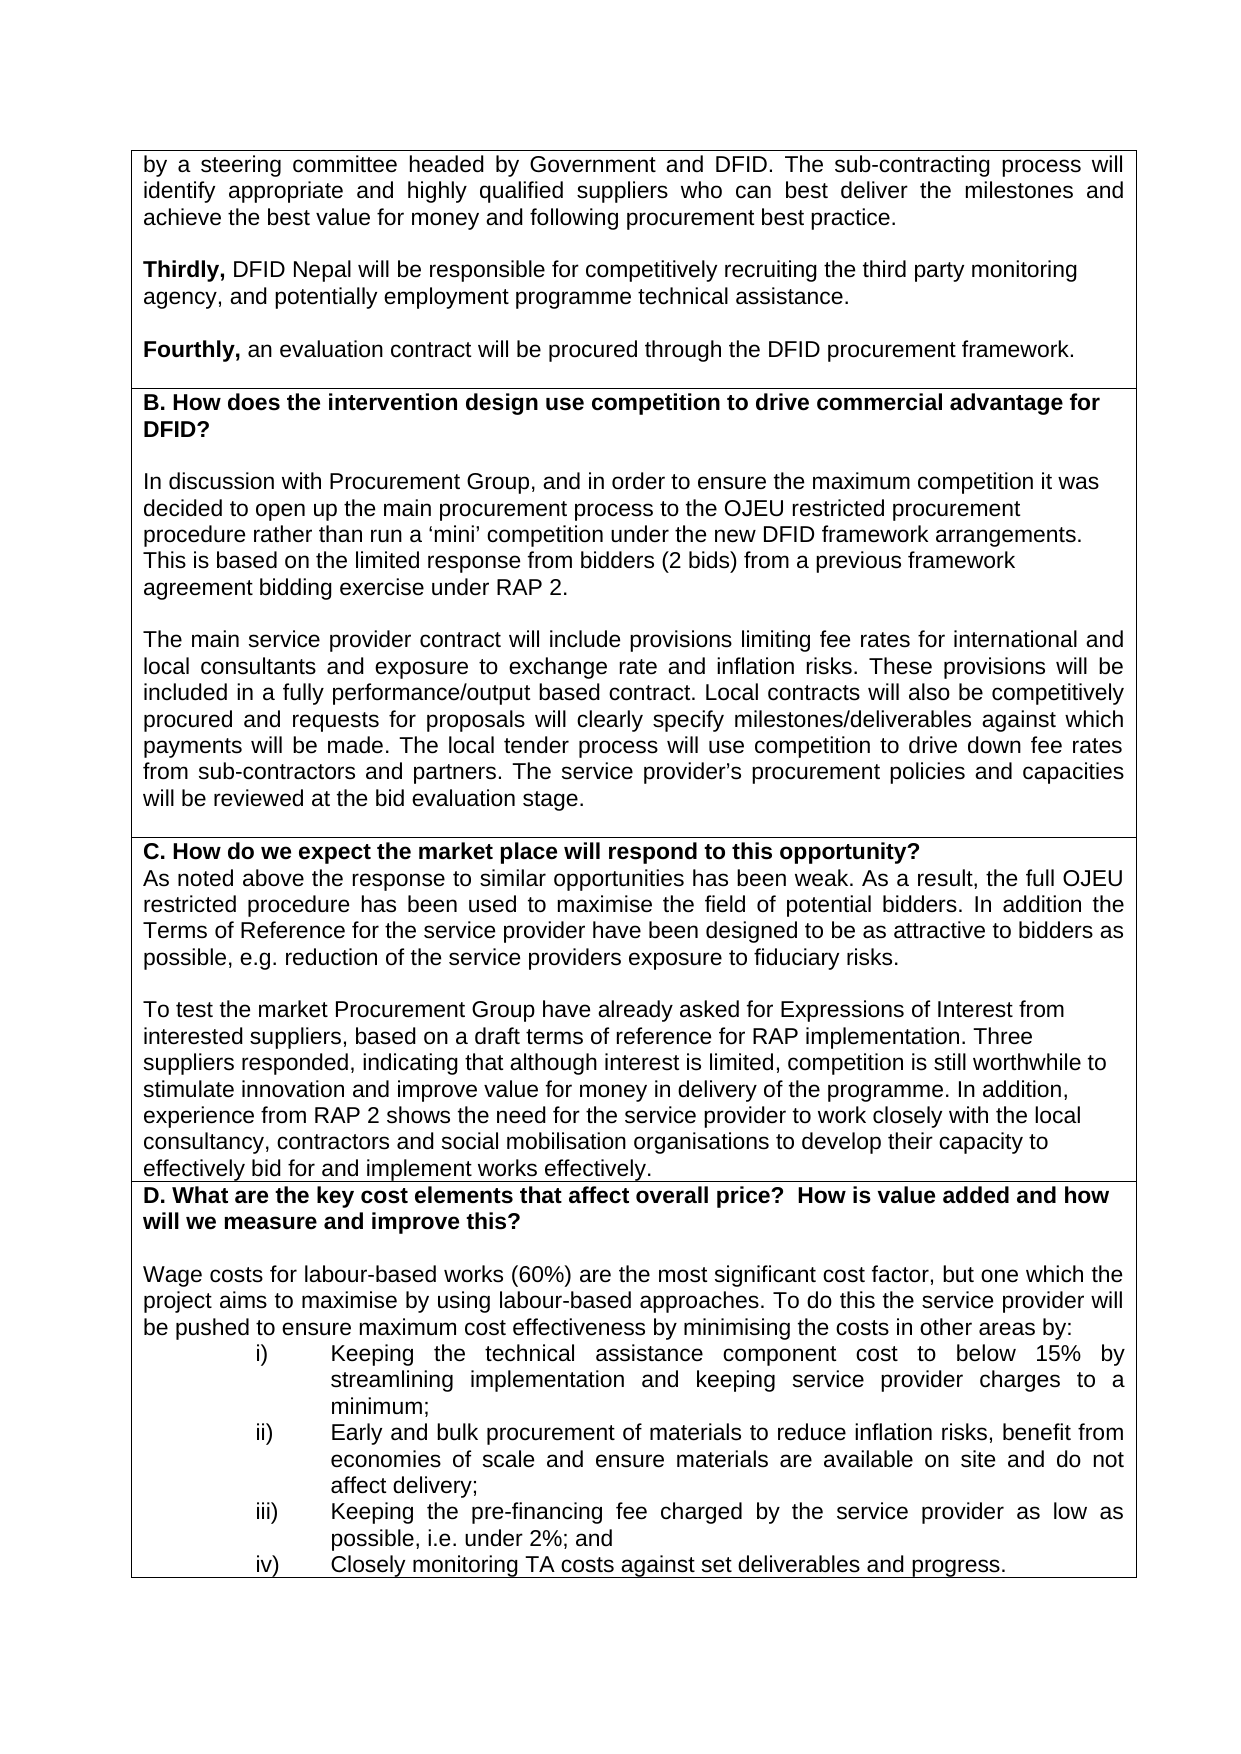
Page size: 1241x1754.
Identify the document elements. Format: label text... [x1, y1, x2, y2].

table_cell D. What are the key cost elements that affect overall price? How is value added and how will we measure and improve this? Wage costs for labour-based works (60%) are the most significant cost factor, but one which the project aims to maximise by using labour-based approaches. To do this the service provider will be pushed to ensure maximum cost effectiveness by minimising the costs in other areas by: Keeping the technical assistance component cost to below 15% by streamlining implementation and keeping service provider charges to a minimum; Early and bulk procurement of materials to reduce inflation risks, benefit from economies of scale and ensure materials are available on site and do not affect delivery; Keeping the pre-financing fee charged by the service provider as low as possible, i.e. under 2%; and Closely monitoring TA costs against set deliverables and progress. [132, 1182, 1136, 1577]
table_cell C. How do we expect the market place will respond to this opportunity? As noted above the response to similar opportunities has been weak. As a result, the full OJEU restricted procedure has been used to maximise the field of potential bidders. In addition the Terms of Reference for the service provider have been designed to be as attractive to bidders as possible, e.g. reduction of the service providers exposure to fiduciary risks. To test the market Procurement Group have already asked for Expressions of Interest from interested suppliers, based on a draft terms of reference for RAP implementation. Three suppliers responded, indicating that although interest is limited, competition is still worthwhile to stimulate innovation and improve value for money in delivery of the programme. In addition, experience from RAP 2 shows the need for the service provider to work closely with the local consultancy, contractors and social mobilisation organisations to develop their capacity to effectively bid for and implement works effectively. [132, 838, 1136, 1181]
table_cell B. How does the intervention design use competition to drive commercial advantage for DFID? In discussion with Procurement Group, and in order to ensure the maximum competition it was decided to open up the main procurement process to the OJEU restricted procurement procedure rather than run a ‘mini’ competition under the new DFID framework arrangements. This is based on the limited response from bidders (2 bids) from a previous framework agreement bidding exercise under RAP 2. The main service provider contract will include provisions limiting fee rates for international and local consultants and exposure to exchange rate and inflation risks. These provisions will be included in a fully performance/output based contract. Local contracts will also be competitively procured and requests for proposals will clearly specify milestones/deliverables against which payments will be made. The local tender process will use competition to drive down fee rates from sub-contractors and partners. The service provider’s procurement policies and capacities will be reviewed at the bid evaluation stage. [132, 389, 1136, 837]
table_header by a steering committee headed by Government and DFID. The sub-contracting process will identify appropriate and highly qualified suppliers who can best deliver the milestones and achieve the best value for money and following procurement best practice. Thirdly, DFID Nepal will be responsible for competitively recruiting the third party monitoring agency, and potentially employment programme technical assistance. Fourthly, an evaluation contract will be procured through the DFID procurement framework. [132, 151, 1136, 388]
